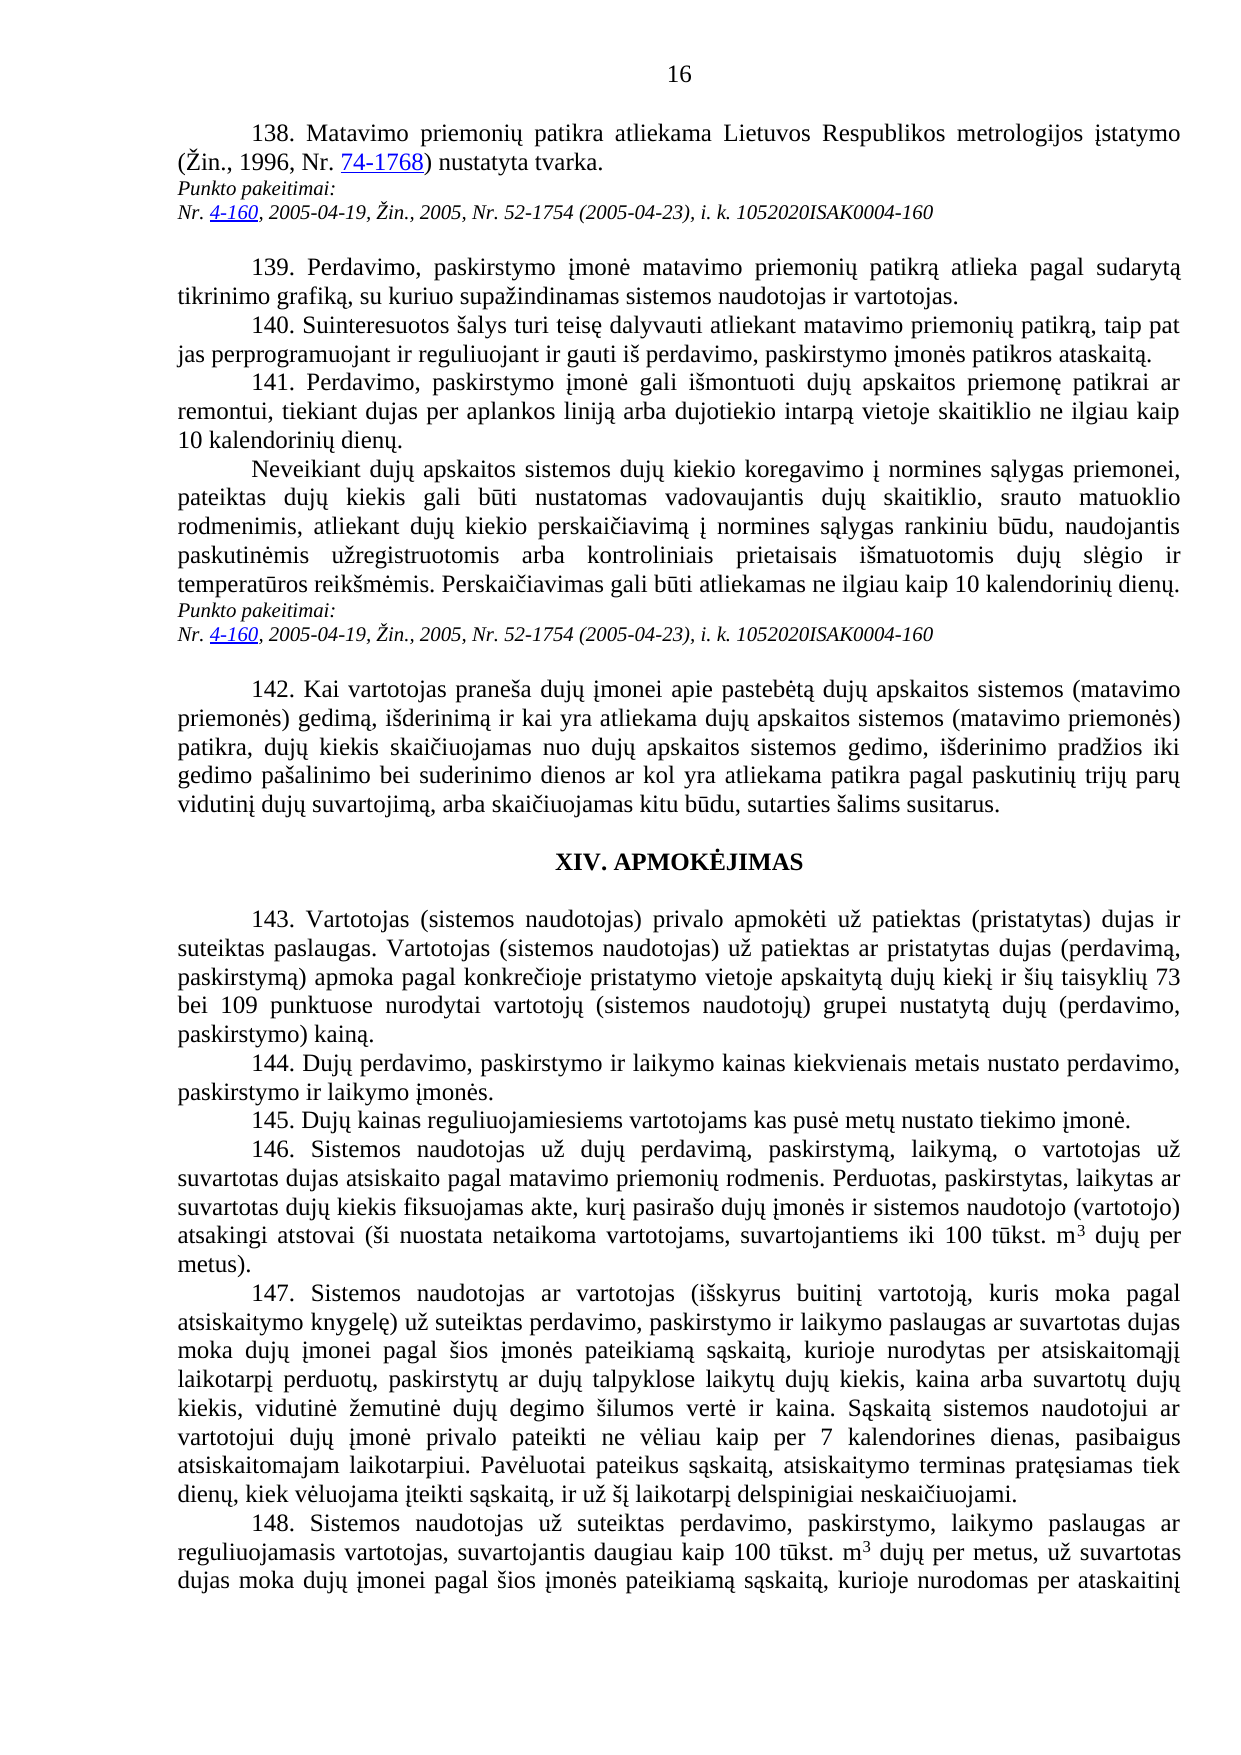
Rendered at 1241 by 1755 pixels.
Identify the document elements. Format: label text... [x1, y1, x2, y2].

text Punkto pakeitimai: [177, 176, 1181, 200]
text Punkto pakeitimai: [177, 597, 1181, 622]
text 139. Perdavimo, paskirstymo įmonė matavimo priemonių patikrą atlieka pagal sudarytą tikrinimo grafiką, su kuriuo supažindinamas sistemos naudotojas ir vartotojas. [177, 252, 1181, 310]
text 138. Matavimo priemonių patikra atliekama Lietuvos Respublikos metrologijos įstatymo (Žin., 1996, Nr. 74-1768) nustatyta tvarka. [177, 118, 1181, 176]
text XIV. APMOKĖJIMAS [177, 847, 1181, 876]
text 146. Sistemos naudotojas už dujų perdavimą, paskirstymą, laikymą, o vartotojas už suvartotas dujas atsiskaito pagal matavimo priemonių rodmenis. Perduotas, paskirstytas, laikytas ar suvartotas dujų kiekis fiksuojamas akte, kurį pasirašo dujų įmonės ir sistemos naudotojo (vartotojo) atsakingi atstovai (ši nuostata netaikoma vartotojams, suvartojantiems iki 100 tūkst. m3 dujų per metus). [177, 1134, 1181, 1278]
text 147. Sistemos naudotojas ar vartotojas (išskyrus buitinį vartotoją, kuris moka pagal atsiskaitymo knygelę) už suteiktas perdavimo, paskirstymo ir laikymo paslaugas ar suvartotas dujas moka dujų įmonei pagal šios įmonės pateikiamą sąskaitą, kurioje nurodytas per atsiskaitomąjį laikotarpį perduotų, paskirstytų ar dujų talpyklose laikytų dujų kiekis, kaina arba suvartotų dujų kiekis, vidutinė žemutinė dujų degimo šilumos vertė ir kaina. Sąskaitą sistemos naudotojui ar vartotojui dujų įmonė privalo pateikti ne vėliau kaip per 7 kalendorines dienas, pasibaigus atsiskaitomajam laikotarpiui. Pavėluotai pateikus sąskaitą, atsiskaitymo terminas pratęsiamas tiek dienų, kiek vėluojama įteikti sąskaitą, ir už šį laikotarpį delspinigiai neskaičiuojami. [177, 1278, 1181, 1508]
text 140. Suinteresuotos šalys turi teisę dalyvauti atliekant matavimo priemonių patikrą, taip pat jas perprogramuojant ir reguliuojant ir gauti iš perdavimo, paskirstymo įmonės patikros ataskaitą. [177, 310, 1181, 367]
text 144. Dujų perdavimo, paskirstymo ir laikymo kainas kiekvienais metais nustato perdavimo, paskirstymo ir laikymo įmonės. [177, 1048, 1181, 1106]
text 143. Vartotojas (sistemos naudotojas) privalo apmokėti už patiektas (pristatytas) dujas ir suteiktas paslaugas. Vartotojas (sistemos naudotojas) už patiektas ar pristatytas dujas (perdavimą, paskirstymą) apmoka pagal konkrečioje pristatymo vietoje apskaitytą dujų kiekį ir šių taisyklių 73 bei 109 punktuose nurodytai vartotojų (sistemos naudotojų) grupei nustatytą dujų (perdavimo, paskirstymo) kainą. [177, 904, 1181, 1048]
text Neveikiant dujų apskaitos sistemos dujų kiekio koregavimo į normines sąlygas priemonei, pateiktas dujų kiekis gali būti nustatomas vadovaujantis dujų skaitiklio, srauto matuoklio rodmenimis, atliekant dujų kiekio perskaičiavimą į normines sąlygas rankiniu būdu, naudojantis paskutinėmis užregistruotomis arba kontroliniais prietaisais išmatuotomis dujų slėgio ir temperatūros reikšmėmis. Perskaičiavimas gali būti atliekamas ne ilgiau kaip 10 kalendorinių dienų. [177, 454, 1181, 597]
text 145. Dujų kainas reguliuojamiesiems vartotojams kas pusė metų nustato tiekimo įmonė. [177, 1106, 1181, 1134]
text 142. Kai vartotojas praneša dujų įmonei apie pastebėtą dujų apskaitos sistemos (matavimo priemonės) gedimą, išderinimą ir kai yra atliekama dujų apskaitos sistemos (matavimo priemonės) patikra, dujų kiekis skaičiuojamas nuo dujų apskaitos sistemos gedimo, išderinimo pradžios iki gedimo pašalinimo bei suderinimo dienos ar kol yra atliekama patikra pagal paskutinių trijų parų vidutinį dujų suvartojimą, arba skaičiuojamas kitu būdu, sutarties šalims susitarus. [177, 674, 1181, 818]
text Nr. 4-160, 2005-04-19, Žin., 2005, Nr. 52-1754 (2005-04-23), i. k. 1052020ISAK0004-160 [177, 200, 1181, 224]
text 141. Perdavimo, paskirstymo įmonė gali išmontuoti dujų apskaitos priemonę patikrai ar remontui, tiekiant dujas per aplankos liniją arba dujotiekio intarpą vietoje skaitiklio ne ilgiau kaip 10 kalendorinių dienų. [177, 367, 1181, 454]
text Nr. 4-160, 2005-04-19, Žin., 2005, Nr. 52-1754 (2005-04-23), i. k. 1052020ISAK0004-160 [177, 622, 1181, 646]
text 148. Sistemos naudotojas už suteiktas perdavimo, paskirstymo, laikymo paslaugas ar reguliuojamasis vartotojas, suvartojantis daugiau kaip 100 tūkst. m3 dujų per metus, už suvartotas dujas moka dujų įmonei pagal šios įmonės pateikiamą sąskaitą, kurioje nurodomas per ataskaitinį [177, 1508, 1181, 1594]
